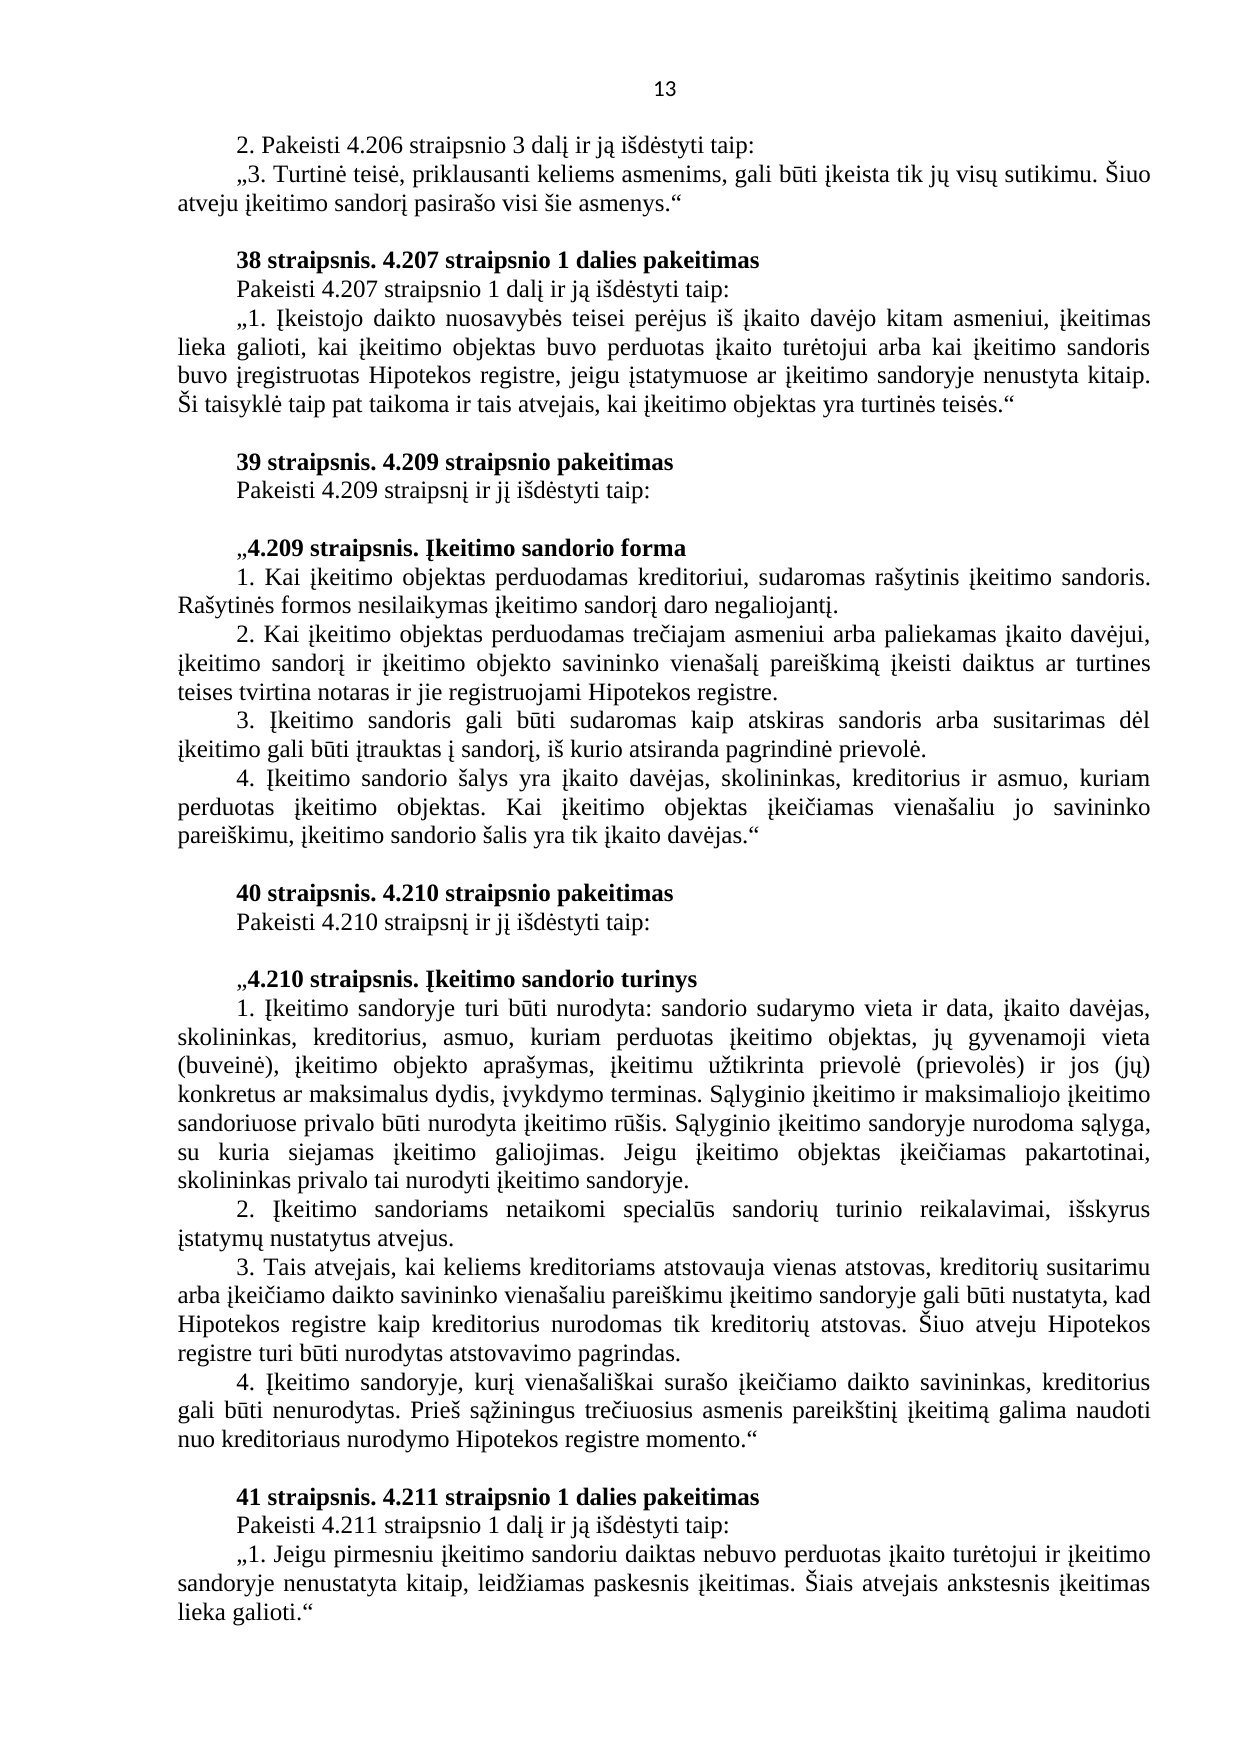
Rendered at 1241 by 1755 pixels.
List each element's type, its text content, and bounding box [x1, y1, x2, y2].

text 2. Pakeisti 4.206 straipsnio 3 dalį ir ją išdėstyti taip: [177, 131, 1152, 159]
text 1. Įkeitimo sandoryje turi būti nurodyta: sandorio sudarymo vieta ir data, įkaito davėjas, skolininkas, kreditorius, asmuo, kuriam perduotas įkeitimo objektas, jų gyvenamoji vieta (buveinė), įkeitimo objekto aprašymas, įkeitimu užtikrinta prievolė (prievolės) ir jos (jų) konkretus ar maksimalus dydis, įvykdymo terminas. Sąlyginio įkeitimo ir maksimaliojo įkeitimo sandoriuose privalo būti nurodyta įkeitimo rūšis. Sąlyginio įkeitimo sandoryje nurodoma sąlyga, su kuria siejamas įkeitimo galiojimas. Jeigu įkeitimo objektas įkeičiamas pakartotinai, skolininkas privalo tai nurodyti įkeitimo sandoryje. [177, 993, 1152, 1194]
text 40 straipsnis. 4.210 straipsnio pakeitimas [177, 878, 1152, 907]
text „3. Turtinė teisė, priklausanti keliems asmenims, gali būti įkeista tik jų visų sutikimu. Šiuo atveju įkeitimo sandorį pasirašo visi šie asmenys.“ [177, 159, 1152, 217]
text Pakeisti 4.210 straipsnį ir jį išdėstyti taip: [177, 907, 1152, 936]
text „1. Jeigu pirmesniu įkeitimo sandoriu daiktas nebuvo perduotas įkaito turėtojui ir įkeitimo sandoryje nenustatyta kitaip, leidžiamas paskesnis įkeitimas. Šiais atvejais ankstesnis įkeitimas lieka galioti.“ [177, 1539, 1152, 1626]
text „1. Įkeistojo daikto nuosavybės teisei perėjus iš įkaito davėjo kitam asmeniui, įkeitimas lieka galioti, kai įkeitimo objektas buvo perduotas įkaito turėtojui arba kai įkeitimo sandoris buvo įregistruotas Hipotekos registre, jeigu įstatymuose ar įkeitimo sandoryje nenustyta kitaip. Ši taisyklė taip pat taikoma ir tais atvejais, kai įkeitimo objektas yra turtinės teisės.“ [177, 303, 1152, 418]
text Pakeisti 4.209 straipsnį ir jį išdėstyti taip: [177, 476, 1152, 504]
text 2. Įkeitimo sandoriams netaikomi specialūs sandorių turinio reikalavimai, išskyrus įstatymų nustatytus atvejus. [177, 1194, 1152, 1252]
text 3. Tais atvejais, kai keliems kreditoriams atstovauja vienas atstovas, kreditorių susitarimu arba įkeičiamo daikto savininko vienašaliu pareiškimu įkeitimo sandoryje gali būti nustatyta, kad Hipotekos registre kaip kreditorius nurodomas tik kreditorių atstovas. Šiuo atveju Hipotekos registre turi būti nurodytas atstovavimo pagrindas. [177, 1252, 1152, 1367]
text 4. Įkeitimo sandorio šalys yra įkaito davėjas, skolininkas, kreditorius ir asmuo, kuriam perduotas įkeitimo objektas. Kai įkeitimo objektas įkeičiamas vienašaliu jo savininko pareiškimu, įkeitimo sandorio šalis yra tik įkaito davėjas.“ [177, 763, 1152, 849]
text 39 straipsnis. 4.209 straipsnio pakeitimas [177, 447, 1152, 476]
text 38 straipsnis. 4.207 straipsnio 1 dalies pakeitimas [177, 246, 1152, 274]
text „4.209 straipsnis. Įkeitimo sandorio forma [177, 533, 1152, 562]
text 2. Kai įkeitimo objektas perduodamas trečiajam asmeniui arba paliekamas įkaito davėjui, įkeitimo sandorį ir įkeitimo objekto savininko vienašalį pareiškimą įkeisti daiktus ar turtines teises tvirtina notaras ir jie registruojami Hipotekos registre. [177, 619, 1152, 706]
text 41 straipsnis. 4.211 straipsnio 1 dalies pakeitimas [177, 1482, 1152, 1511]
text 3. Įkeitimo sandoris gali būti sudaromas kaip atskiras sandoris arba susitarimas dėl įkeitimo gali būti įtrauktas į sandorį, iš kurio atsiranda pagrindinė prievolė. [177, 706, 1152, 763]
text Pakeisti 4.207 straipsnio 1 dalį ir ją išdėstyti taip: [177, 274, 1152, 303]
text Pakeisti 4.211 straipsnio 1 dalį ir ją išdėstyti taip: [177, 1511, 1152, 1539]
text 1. Kai įkeitimo objektas perduodamas kreditoriui, sudaromas rašytinis įkeitimo sandoris. Rašytinės formos nesilaikymas įkeitimo sandorį daro negaliojantį. [177, 562, 1152, 619]
text 4. Įkeitimo sandoryje, kurį vienašališkai surašo įkeičiamo daikto savininkas, kreditorius gali būti nenurodytas. Prieš sąžiningus trečiuosius asmenis pareikštinį įkeitimą galima naudoti nuo kreditoriaus nurodymo Hipotekos registre momento.“ [177, 1367, 1152, 1453]
text „4.210 straipsnis. Įkeitimo sandorio turinys [177, 964, 1152, 993]
